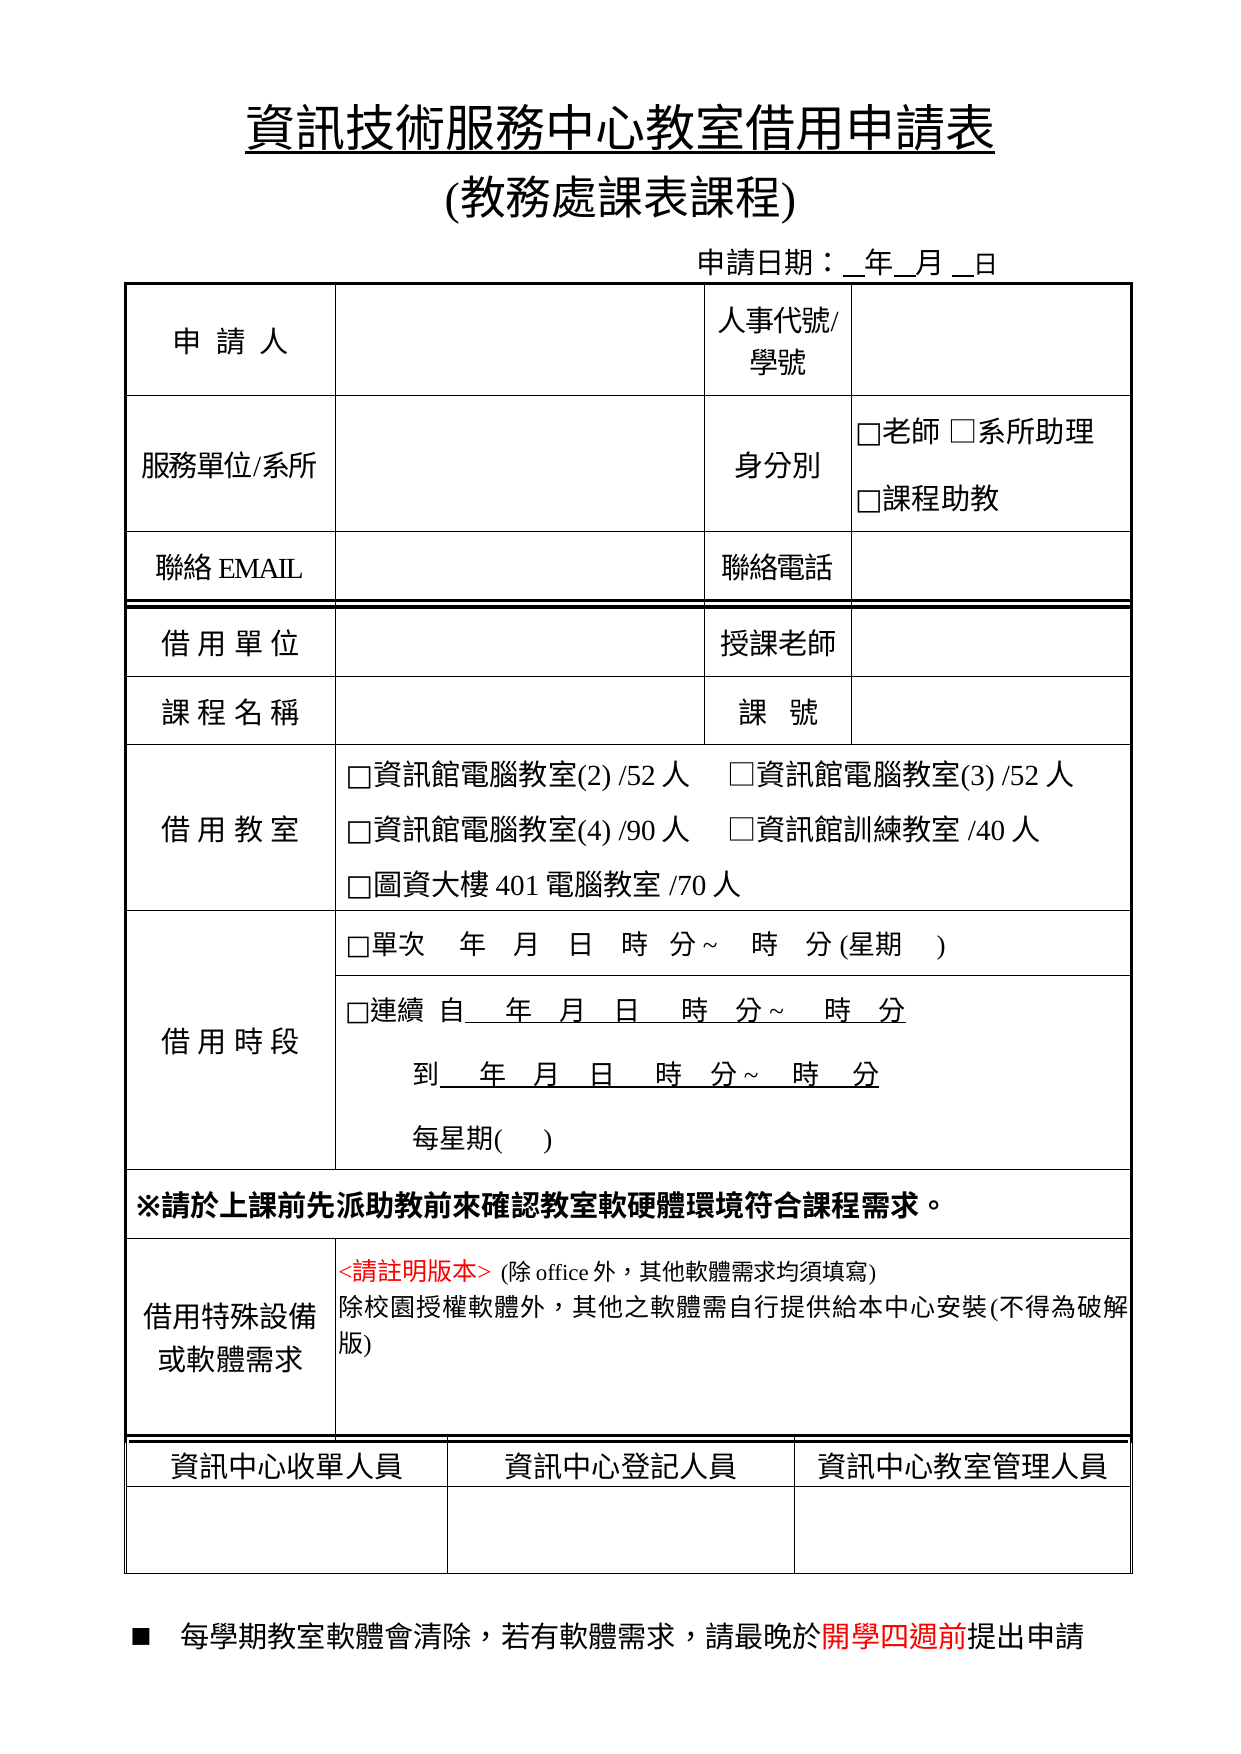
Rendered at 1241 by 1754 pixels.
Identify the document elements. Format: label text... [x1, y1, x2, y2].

table_header 人事代號/學號 [705, 285, 851, 395]
table_cell [852, 677, 1130, 744]
text 申請日期： 年 月 日 [130, 240, 1110, 282]
text 資訊技術服務中心教室借用申請表 (教務處課表課程) [130, 89, 1110, 227]
table_cell 資訊中心收單人員 [127, 1437, 447, 1486]
list 每學期教室軟體會清除，若有軟體需求，請最晚於開學四週前提出申請 [130, 1614, 1110, 1656]
table_cell 課 程 名 稱 [127, 677, 335, 744]
table_header [852, 285, 1130, 395]
table_cell 服務單位/系所 [127, 396, 335, 531]
table_cell [336, 532, 704, 599]
table_cell 資訊中心教室管理人員 [795, 1437, 1130, 1486]
table_cell 資訊中心登記人員 [448, 1443, 794, 1486]
table_cell <請註明版本> (除office外，其他軟體需求均須填寫) 除校園授權軟體外，其他之軟體需自行提供給本中心安裝(不得為破解版) [336, 1239, 1130, 1434]
table_cell 聯絡EMAIL [127, 532, 335, 599]
table_cell 課 號 [705, 677, 851, 744]
table_cell [852, 532, 1130, 599]
table_cell □資訊館電腦教室(2) /52人 □資訊館電腦教室(3) /52人 □資訊館電腦教室(4) /90人 □資訊館訓練教室 /40人 □圖資大樓401電腦教室 /70人 [336, 745, 1130, 910]
table_cell 借 用 單 位 [127, 609, 335, 676]
table_cell 借用特殊設備 或軟體需求 [127, 1239, 335, 1434]
table_cell 借 用 時 段 [127, 911, 335, 1169]
table_header 申 請 人 [127, 285, 335, 395]
table_cell [852, 609, 1130, 676]
table_cell [336, 396, 704, 531]
table_cell 身分別 [705, 396, 851, 531]
table_cell [127, 1487, 447, 1573]
table_cell [336, 677, 704, 744]
table_cell ※請於上課前先派助教前來確認教室軟硬體環境符合課程需求。 [127, 1170, 1130, 1238]
table_cell [448, 1487, 794, 1573]
table_cell □單次 年 月 日 時 分 ~ 時 分 (星期 ) [336, 911, 1130, 975]
table_cell □連續 自 年 月 日 時 分 ~ 時 分 到 年 月 日 時 分 ~ 時 分 每星期( ) [336, 976, 1130, 1169]
table_header [336, 285, 704, 395]
table_cell [795, 1487, 1130, 1573]
table_cell 借 用 教 室 [127, 745, 335, 910]
table_cell □老師 □系所助理 □課程助教 [852, 396, 1130, 531]
table_cell 聯絡電話 [705, 532, 851, 599]
table_cell [336, 609, 704, 676]
table_cell 授課老師 [705, 609, 851, 676]
